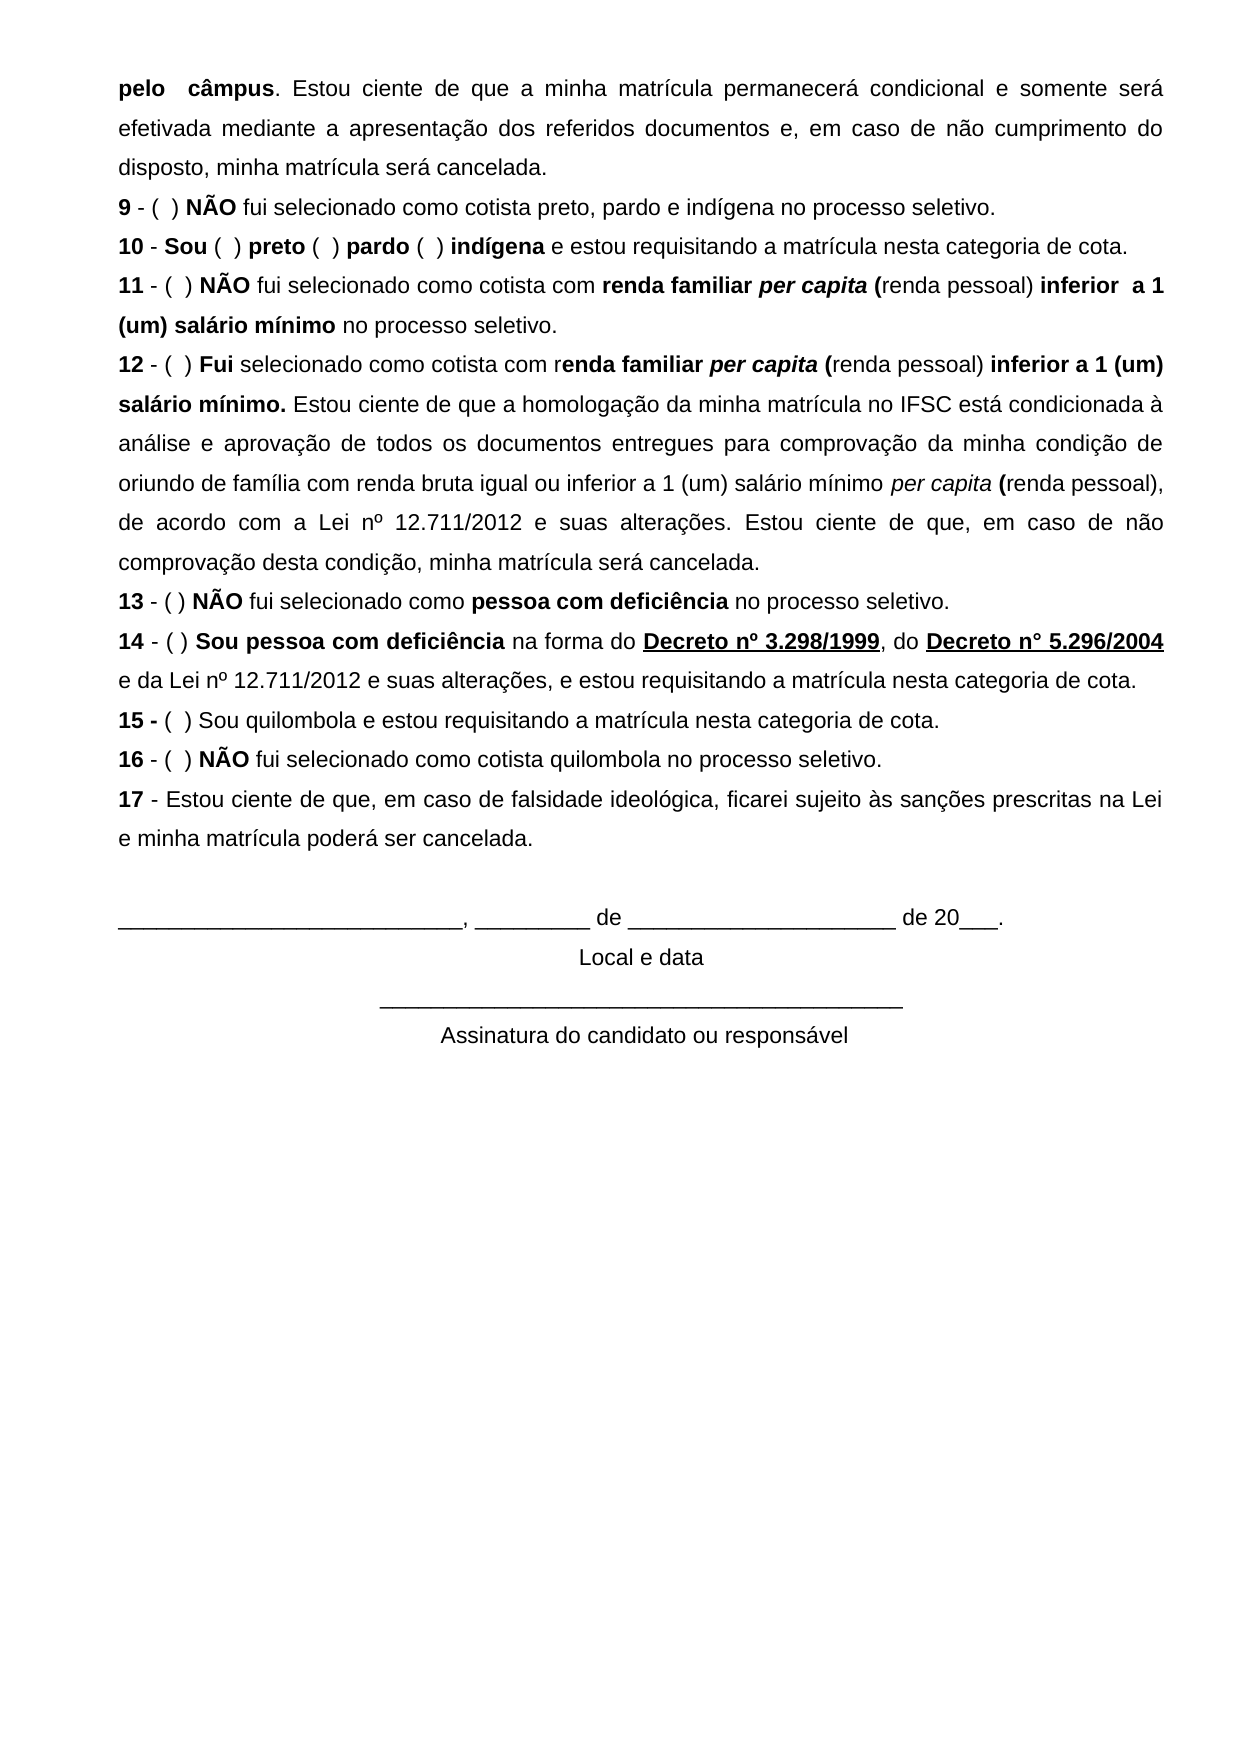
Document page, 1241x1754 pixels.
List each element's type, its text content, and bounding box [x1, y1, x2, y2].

text 13 - ( ) NÃO fui selecionado como pessoa com deficiência no processo seletivo. [118, 588, 1164, 614]
text 11 - ( ) NÃO fui selecionado como cotista com renda familiar per capita (renda pessoal) inferior a 1 (um) salário mínimo no processo seletivo. [118, 272, 1164, 338]
text 15 - ( ) Sou quilombola e estou requisitando a matrícula nesta categoria de cota. [118, 707, 1164, 733]
text Local e data [118, 943, 1164, 970]
text 17 - Estou ciente de que, em caso de falsidade ideológica, ficarei sujeito às sanções prescritas na Lei e minha matrícula poderá ser cancelada. [118, 786, 1164, 851]
text ___________________________, _________ de _____________________ de 20___. [118, 904, 1164, 930]
text _________________________________________ [118, 983, 1164, 1009]
text 16 - ( ) NÃO fui selecionado como cotista quilombola no processo seletivo. [118, 746, 1164, 772]
text 12 - ( ) Fui selecionado como cotista com renda familiar per capita (renda pessoal) inferior a 1 (um) salário mínimo. Estou ciente de que a homologação da minha matrícula no IFSC está condicionada à análise e aprovação de todos os documentos entregues para comprovação da minha condição de oriundo de família com renda bruta igual ou inferior a 1 (um) salário mínimo per capita (renda pessoal), de acordo com a Lei nº 12.711/2012 e suas alterações. Estou ciente de que, em caso de não comprovação desta condição, minha matrícula será cancelada. [118, 351, 1164, 575]
text 9 - ( ) NÃO fui selecionado como cotista preto, pardo e indígena no processo seletivo. [118, 193, 1164, 220]
text 10 - Sou ( ) preto ( ) pardo ( ) indígena e estou requisitando a matrícula nesta categoria de cota. [118, 233, 1164, 259]
text Assinatura do candidato ou responsável [118, 1022, 1164, 1049]
text 14 - ( ) Sou pessoa com deficiência na forma do Decreto nº 3.298/1999, do Decreto n° 5.296/2004 e da Lei nº 12.711/2012 e suas alterações, e estou requisitando a matrícula nesta categoria de cota. [118, 628, 1164, 693]
text pelo câmpus. Estou ciente de que a minha matrícula permanecerá condicional e somente será efetivada mediante a apresentação dos referidos documentos e, em caso de não cumprimento do disposto, minha matrícula será cancelada. [118, 75, 1164, 180]
